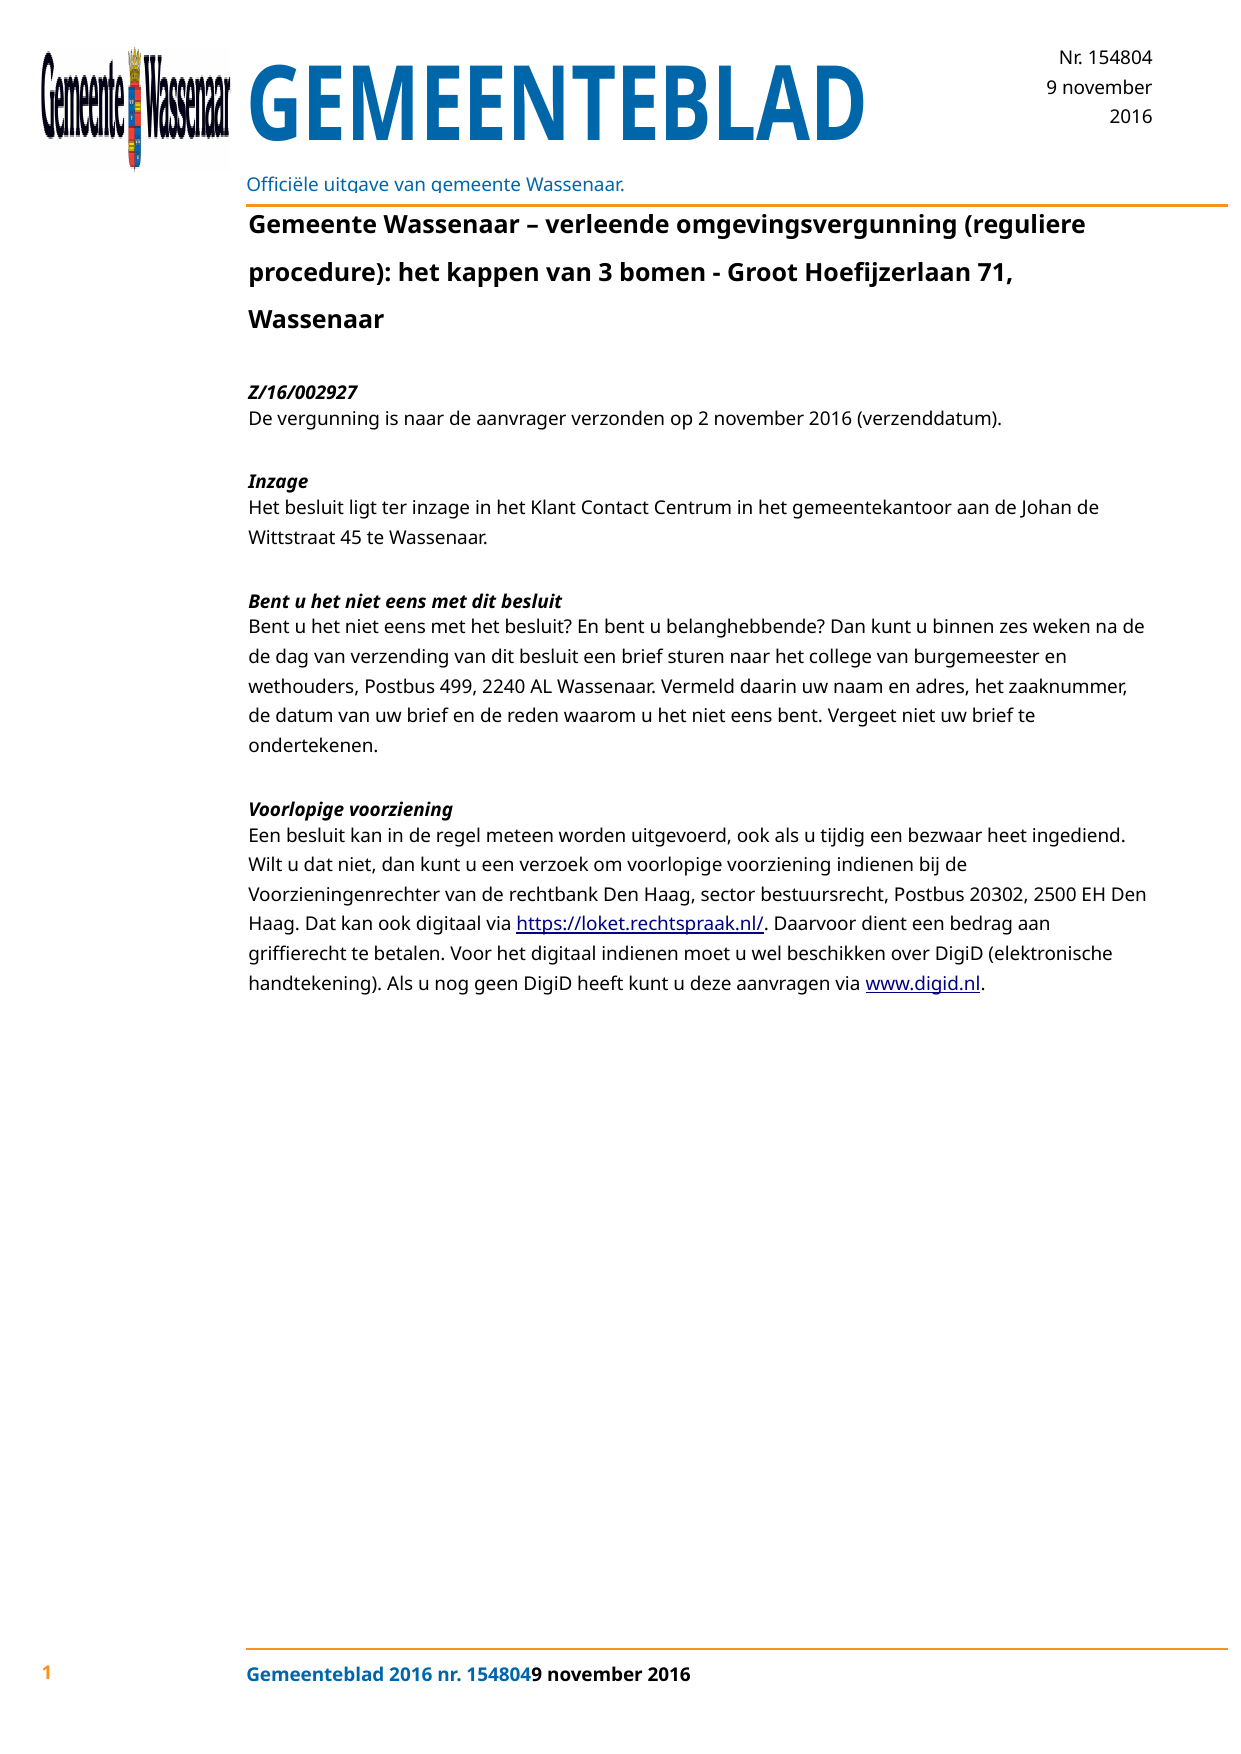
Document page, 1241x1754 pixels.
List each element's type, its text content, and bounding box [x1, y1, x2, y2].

text Z/16/002927 [248, 379, 1152, 405]
picture [41, 47, 231, 172]
text De vergunning is naar de aanvrager verzonden op 2 november 2016 (verzenddatum). [248, 405, 1152, 431]
text Het besluit ligt ter inzage in het Klant Contact Centrum in het gemeentekantoor aan de Johan de Wittstraat 45 te Wassenaar. [248, 494, 1152, 550]
text Een besluit kan in de regel meteen worden uitgevoerd, ook als u tijdig een bezwaar heet ingediend. Wilt u dat niet, dan kunt u een verzoek om voorlopige voorziening indienen bij de Voorzieningenrechter van de rechtbank Den Haag, sector bestuursrecht, Postbus 20302, 2500 EH Den Haag. Dat kan ook digitaal via https://loket.rechtspraak.nl/. Daarvoor dient een bedrag aan griffierecht te betalen. Voor het digitaal indienen moet u wel beschikken over DigiD (elektronische handtekening). Als u nog geen DigiD heeft kunt u deze aanvragen via www.digid.nl. [248, 822, 1152, 995]
text Voorlopige voorziening [248, 796, 1152, 822]
text Bent u het niet eens met dit besluit [248, 588, 1152, 614]
text Inzage [248, 469, 1152, 494]
text Gemeente Wassenaar – verleende omgevingsvergunning (reguliere procedure): het kappen van 3 bomen - Groot Hoefijzerlaan 71, Wassenaar [248, 207, 1152, 336]
text Bent u het niet eens met het besluit? En bent u belanghebbende? Dan kunt u binnen zes weken na de de dag van verzending van dit besluit een brief sturen naar het college van burgemeester en wethouders, Postbus 499, 2240 AL Wassenaar. Vermeld daarin uw naam en adres, het zaaknummer, de datum van uw brief en de reden waarom u het niet eens bent. Vergeet niet uw brief te ondertekenen. [248, 614, 1152, 758]
